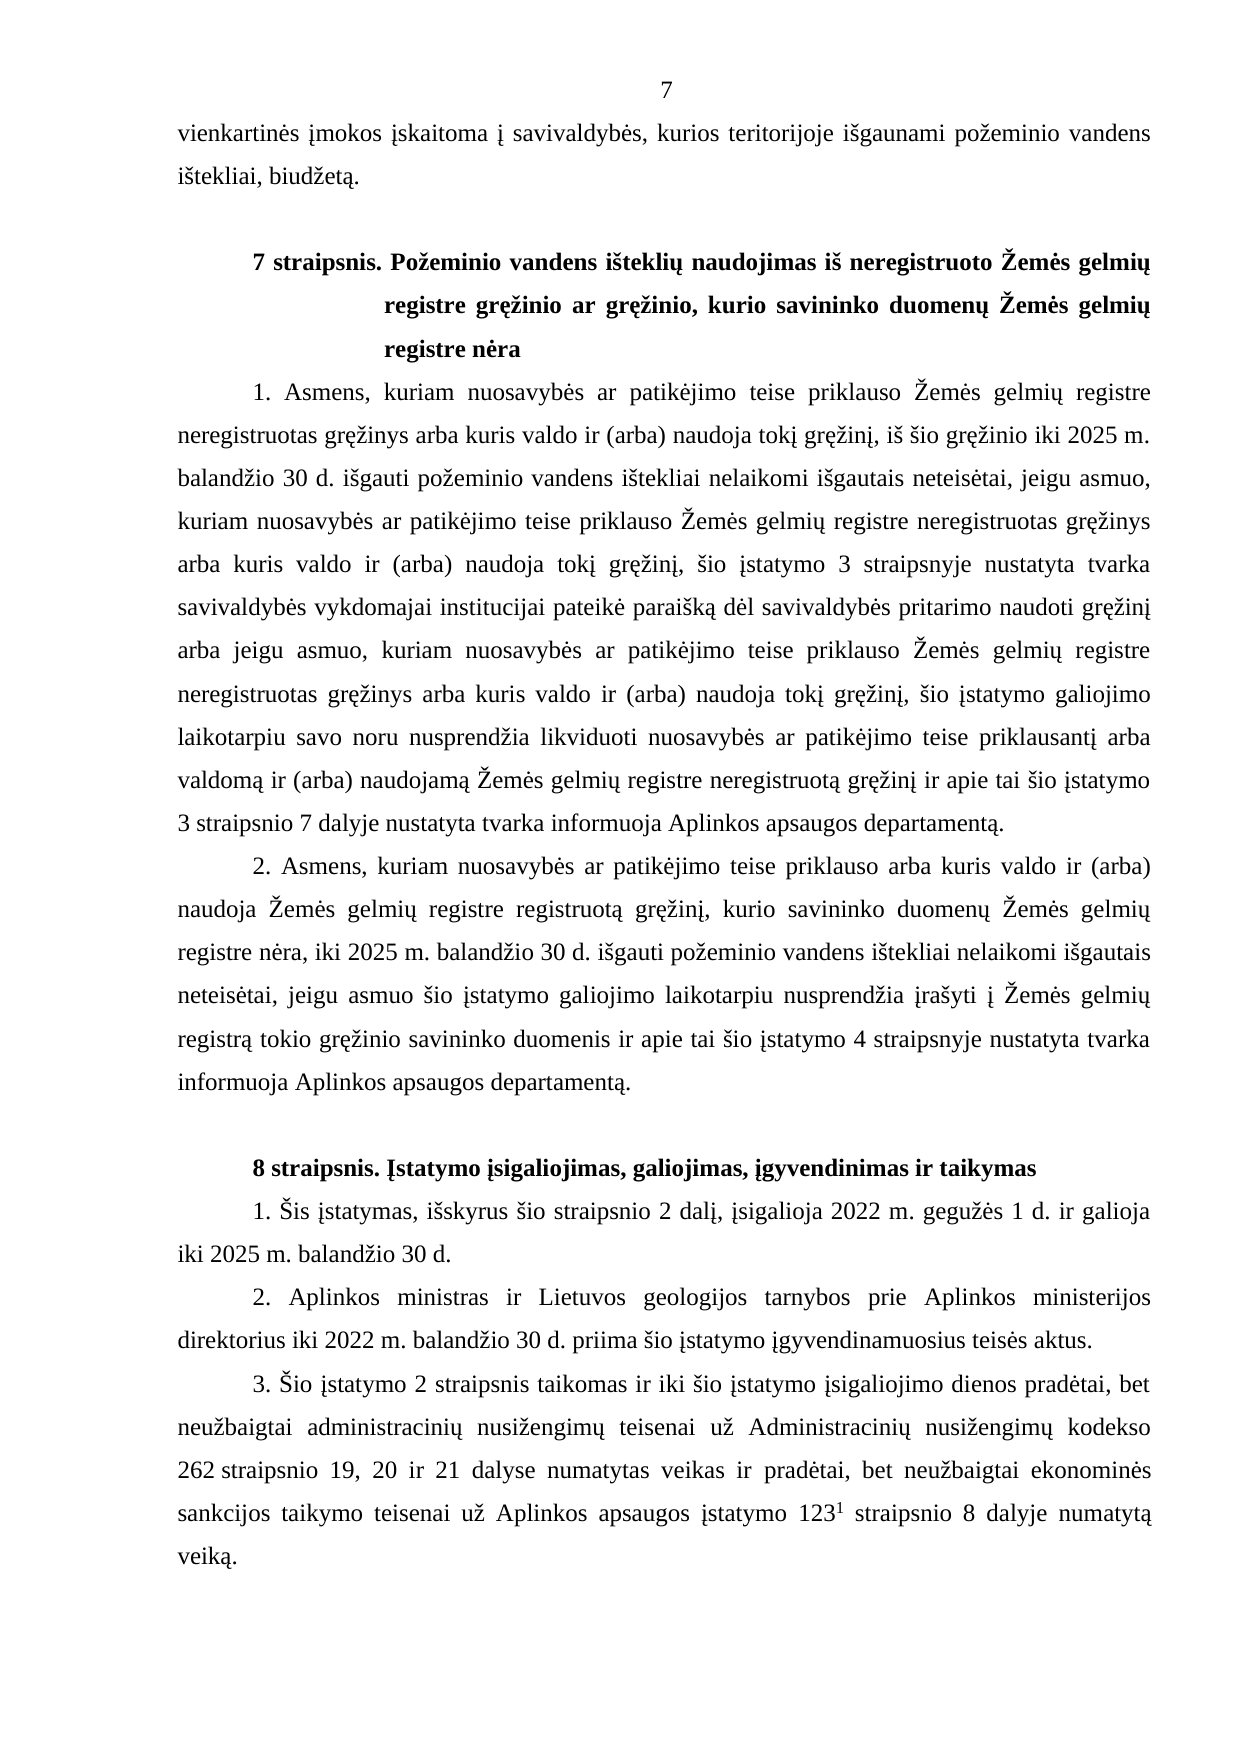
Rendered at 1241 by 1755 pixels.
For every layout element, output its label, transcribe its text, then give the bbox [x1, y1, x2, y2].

text 1. Šis įstatymas, išskyrus šio straipsnio 2 dalį, įsigalioja 2022 m. gegužės 1 d. ir galioja iki 2025 m. balandžio 30 d. [177, 1196, 1152, 1268]
text 1. Asmens, kuriam nuosavybės ar patikėjimo teise priklauso Žemės gelmių registre neregistruotas gręžinys arba kuris valdo ir (arba) naudoja tokį gręžinį, iš šio gręžinio iki 2025 m. balandžio 30 d. išgauti požeminio vandens ištekliai nelaikomi išgautais neteisėtai, jeigu asmuo, kuriam nuosavybės ar patikėjimo teise priklauso Žemės gelmių registre neregistruotas gręžinys arba kuris valdo ir (arba) naudoja tokį gręžinį, šio įstatymo 3 straipsnyje nustatyta tvarka savivaldybės vykdomajai institucijai pateikė paraišką dėl savivaldybės pritarimo naudoti gręžinį arba jeigu asmuo, kuriam nuosavybės ar patikėjimo teise priklauso Žemės gelmių registre neregistruotas gręžinys arba kuris valdo ir (arba) naudoja tokį gręžinį, šio įstatymo galiojimo laikotarpiu savo noru nusprendžia likviduoti nuosavybės ar patikėjimo teise priklausantį arba valdomą ir (arba) naudojamą Žemės gelmių registre neregistruotą gręžinį ir apie tai šio įstatymo 3 straipsnio 7 dalyje nustatyta tvarka informuoja Aplinkos apsaugos departamentą. [177, 377, 1152, 837]
text 7 straipsnis. Požeminio vandens išteklių naudojimas iš neregistruoto Žemės gelmių registre gręžinio ar gręžinio, kurio savininko duomenų Žemės gelmių registre nėra [252, 247, 1152, 362]
text 8 straipsnis. Įstatymo įsigaliojimas, galiojimas, įgyvendinimas ir taikymas [177, 1153, 1152, 1182]
text 2. Aplinkos ministras ir Lietuvos geologijos tarnybos prie Aplinkos ministerijos direktorius iki 2022 m. balandžio 30 d. priima šio įstatymo įgyvendinamuosius teisės aktus. [177, 1282, 1152, 1354]
text 3. Šio įstatymo 2 straipsnis taikomas ir iki šio įstatymo įsigaliojimo dienos pradėtai, bet neužbaigtai administracinių nusižengimų teisenai už Administracinių nusižengimų kodekso 262 straipsnio 19, 20 ir 21 dalyse numatytas veikas ir pradėtai, bet neužbaigtai ekonominės sankcijos taikymo teisenai už Aplinkos apsaugos įstatymo 1231 straipsnio 8 dalyje numatytą veiką. [177, 1369, 1152, 1570]
text vienkartinės įmokos įskaitoma į savivaldybės, kurios teritorijoje išgaunami požeminio vandens ištekliai, biudžetą. [177, 118, 1152, 190]
text 2. Asmens, kuriam nuosavybės ar patikėjimo teise priklauso arba kuris valdo ir (arba) naudoja Žemės gelmių registre registruotą gręžinį, kurio savininko duomenų Žemės gelmių registre nėra, iki 2025 m. balandžio 30 d. išgauti požeminio vandens ištekliai nelaikomi išgautais neteisėtai, jeigu asmuo šio įstatymo galiojimo laikotarpiu nusprendžia įrašyti į Žemės gelmių registrą tokio gręžinio savininko duomenis ir apie tai šio įstatymo 4 straipsnyje nustatyta tvarka informuoja Aplinkos apsaugos departamentą. [177, 851, 1152, 1096]
